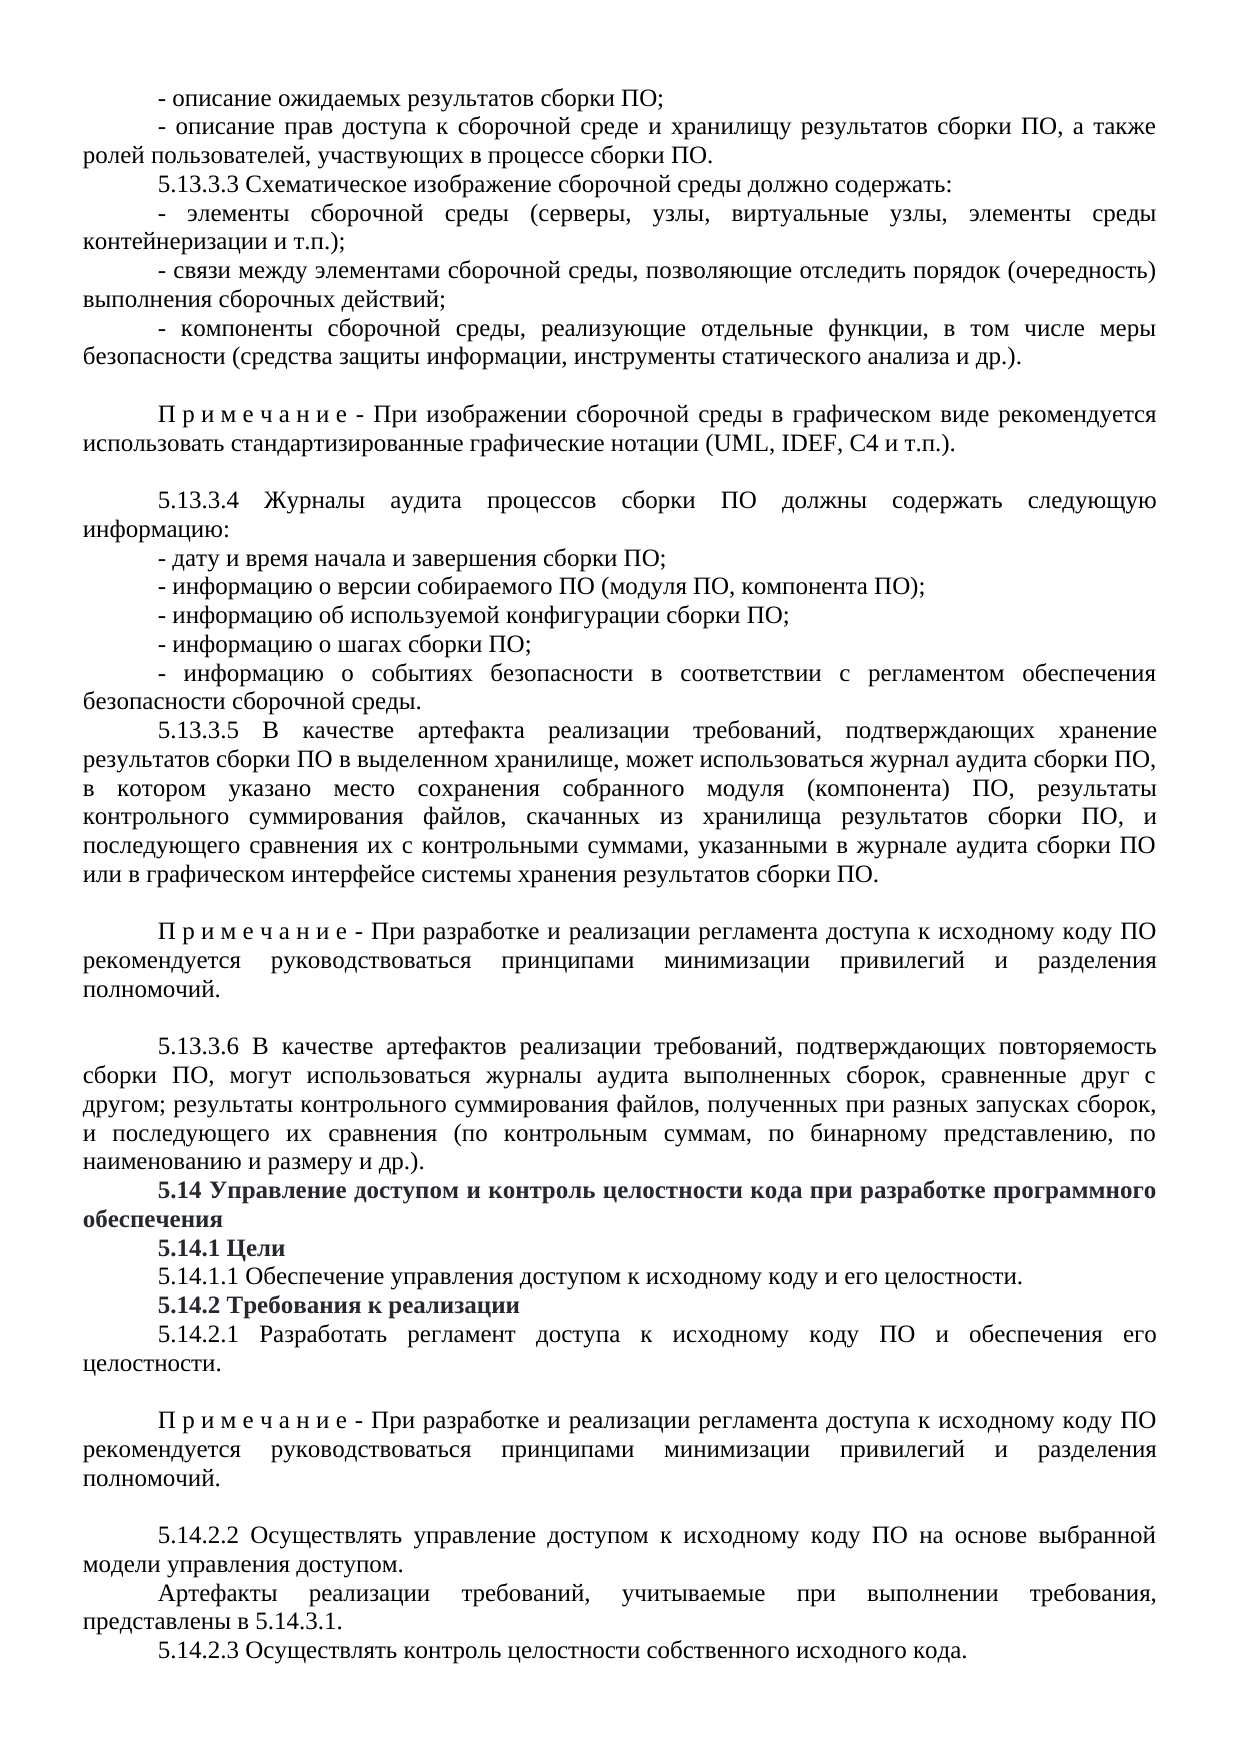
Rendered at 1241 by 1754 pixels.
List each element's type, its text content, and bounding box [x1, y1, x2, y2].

text 5.13.3.6 В качестве артефактов реализации требований, подтверждающих повторяемость сборки ПО, могут использоваться журналы аудита выполненных сборок, сравненные друг с другом; результаты контрольного суммирования файлов, полученных при разных запусках сборок, и последующего их сравнения (по контрольным суммам, по бинарному представлению, по наименованию и размеру и др.). [83, 1031, 1157, 1175]
text 5.14.1 Цели [83, 1233, 1157, 1261]
text - связи между элементами сборочной среды, позволяющие отследить порядок (очередность) выполнения сборочных действий; [83, 255, 1157, 313]
text П р и м е ч а н и е - При разработке и реализации регламента доступа к исходному коду ПО рекомендуется руководствоваться принципами минимизации привилегий и разделения полномочий. [83, 916, 1157, 1003]
text - элементы сборочной среды (серверы, узлы, виртуальные узлы, элементы среды контейнеризации и т.п.); [83, 198, 1157, 255]
text 5.14.2.1 Разработать регламент доступа к исходному коду ПО и обеспечения его целостности. [83, 1319, 1157, 1376]
text П р и м е ч а н и е - При разработке и реализации регламента доступа к исходному коду ПО рекомендуется руководствоваться принципами минимизации привилегий и разделения полномочий. [83, 1405, 1157, 1491]
text - информацию об используемой конфигурации сборки ПО; [83, 600, 1157, 629]
text 5.13.3.3 Схематическое изображение сборочной среды должно содержать: [83, 169, 1157, 198]
text - компоненты сборочной среды, реализующие отдельные функции, в том числе меры безопасности (средства защиты информации, инструменты статического анализа и др.). [83, 313, 1157, 370]
text - информацию о шагах сборки ПО; [83, 629, 1157, 658]
text - информацию о версии собираемого ПО (модуля ПО, компонента ПО); [83, 571, 1157, 600]
text 5.14.2 Требования к реализации [83, 1290, 1157, 1319]
text - описание прав доступа к сборочной среде и хранилищу результатов сборки ПО, а также ролей пользователей, участвующих в процессе сборки ПО. [83, 111, 1157, 169]
text П р и м е ч а н и е - При изображении сборочной среды в графическом виде рекомендуется использовать стандартизированные графические нотации (UML, IDEF, С4 и т.п.). [83, 399, 1157, 456]
text 5.14.1.1 Обеспечение управления доступом к исходному коду и его целостности. [83, 1261, 1157, 1290]
text - дату и время начала и завершения сборки ПО; [83, 543, 1157, 571]
text Артефакты реализации требований, учитываемые при выполнении требования, представлены в 5.14.3.1. [83, 1578, 1157, 1635]
text 5.14.2.2 Осуществлять управление доступом к исходному коду ПО на основе выбранной модели управления доступом. [83, 1520, 1157, 1578]
text - информацию о событиях безопасности в соответствии с регламентом обеспечения безопасности сборочной среды. [83, 658, 1157, 715]
text 5.13.3.5 В качестве артефакта реализации требований, подтверждающих хранение результатов сборки ПО в выделенном хранилище, может использоваться журнал аудита сборки ПО, в котором указано место сохранения собранного модуля (компонента) ПО, результаты контрольного суммирования файлов, скачанных из хранилища результатов сборки ПО, и последующего сравнения их с контрольными суммами, указанными в журнале аудита сборки ПО или в графическом интерфейсе системы хранения результатов сборки ПО. [83, 715, 1157, 888]
text 5.14 Управление доступом и контроль целостности кода при разработке программного обеспечения [83, 1175, 1157, 1233]
text - описание ожидаемых результатов сборки ПО; [83, 83, 1157, 111]
text 5.13.3.4 Журналы аудита процессов сборки ПО должны содержать следующую информацию: [83, 485, 1157, 543]
text 5.14.2.3 Осуществлять контроль целостности собственного исходного кода. [83, 1635, 1157, 1664]
